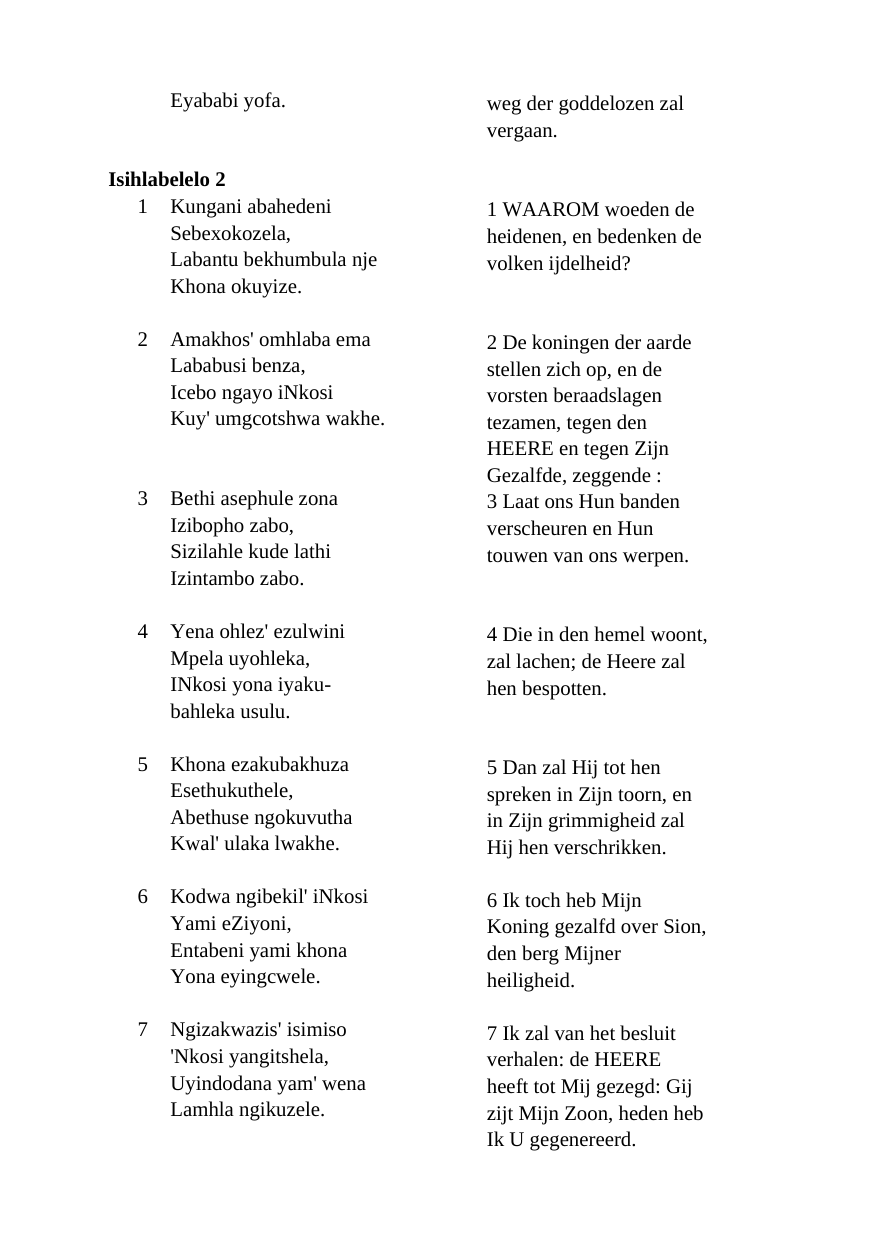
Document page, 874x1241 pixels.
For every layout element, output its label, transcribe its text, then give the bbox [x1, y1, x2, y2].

table_cell 7 [97, 1018, 159, 1045]
table_cell heidenen, en bedenken de [475, 221, 767, 248]
table_cell Uyindodana yam' wena [159, 1071, 475, 1098]
table_cell Labantu bekhumbula nje [159, 248, 475, 274]
table_cell Gezalfde, zeggende : [475, 460, 767, 487]
table_cell [97, 646, 159, 673]
table_cell Lamhla ngikuzele. [159, 1098, 475, 1124]
table_cell vorsten beraadslagen [475, 381, 767, 407]
table_cell Khona okuyize. [159, 275, 475, 301]
table_cell [159, 142, 475, 168]
table_cell Sizilahle kude lathi [159, 540, 475, 567]
table_cell [97, 992, 159, 1018]
table_cell verhalen: de HEERE [475, 1045, 767, 1071]
table_cell [97, 89, 159, 115]
table_cell Icebo ngayo iNkosi [159, 381, 475, 407]
table_cell [97, 115, 159, 142]
table_cell Kuy' umgcotshwa wakhe. [159, 407, 475, 434]
table_cell 1 [97, 195, 159, 221]
table_cell Koning gezalfd over Sion, [475, 912, 767, 938]
table_cell Abethuse ngokuvutha [159, 806, 475, 832]
table_cell touwen van ons werpen. [475, 540, 767, 567]
table_cell HEERE en tegen Zijn [475, 434, 767, 460]
table_cell Yami eZiyoni, [159, 912, 475, 938]
table_cell [97, 700, 159, 726]
table_cell [97, 301, 159, 328]
table_cell Yona eyingcwele. [159, 965, 475, 992]
table_cell Kwal' ulaka lwakhe. [159, 832, 475, 859]
table_cell heiligheid. [475, 965, 767, 992]
table_cell [97, 593, 159, 620]
table_cell 3 Laat ons Hun banden [475, 487, 767, 513]
table_cell [475, 700, 767, 726]
table_cell [475, 142, 767, 168]
table_cell [97, 221, 159, 248]
table_cell stellen zich op, en de [475, 354, 767, 381]
table_cell [97, 567, 159, 593]
table_cell [475, 168, 767, 195]
table_cell [97, 965, 159, 992]
table_cell Izibopho zabo, [159, 514, 475, 540]
table_cell Kodwa ngibekil' iNkosi [159, 885, 475, 912]
table_cell tezamen, tegen den [475, 407, 767, 434]
table_cell [97, 726, 159, 753]
table_cell [97, 779, 159, 806]
table_cell 'Nkosi yangitshela, [159, 1045, 475, 1071]
table_cell Amakhos' omhlaba ema [159, 328, 475, 354]
table_cell [97, 1071, 159, 1098]
table_cell [159, 593, 475, 620]
table_cell Kungani abahedeni [159, 195, 475, 221]
table_cell volken ijdelheid? [475, 248, 767, 274]
table_cell in Zijn grimmigheid zal [475, 806, 767, 832]
table_cell 6 [97, 885, 159, 912]
table_cell [97, 248, 159, 274]
table_cell 4 [97, 620, 159, 646]
table_cell [97, 939, 159, 965]
table_cell vergaan. [475, 115, 767, 142]
table_cell bahleka usulu. [159, 700, 475, 726]
table_cell [97, 673, 159, 699]
table_cell [97, 514, 159, 540]
table_cell spreken in Zijn toorn, en [475, 779, 767, 806]
table_cell [97, 1125, 159, 1151]
table_cell [475, 859, 767, 885]
table_cell [475, 593, 767, 620]
table_cell [97, 142, 159, 168]
table_cell [97, 407, 159, 434]
table_cell Bethi asephule zona [159, 487, 475, 513]
table_cell Hij hen verschrikken. [475, 832, 767, 859]
table_cell hen bespotten. [475, 673, 767, 699]
table_cell [97, 806, 159, 832]
table_cell [475, 275, 767, 301]
table_cell Yena ohlez' ezulwini [159, 620, 475, 646]
table_cell Izintambo zabo. [159, 567, 475, 593]
table_cell Ngizakwazis' isimiso [159, 1018, 475, 1045]
table_cell 6 Ik toch heb Mijn [475, 885, 767, 912]
table_cell 2 De koningen der aarde [475, 328, 767, 354]
table_cell Isihlabelelo 2 [97, 168, 475, 195]
table_cell [159, 1125, 475, 1151]
table_cell [159, 301, 475, 328]
table_cell [475, 726, 767, 753]
table_cell [97, 275, 159, 301]
table_cell 4 Die in den hemel woont, [475, 620, 767, 646]
table_cell [159, 859, 475, 885]
table_cell heeft tot Mij gezegd: Gij [475, 1071, 767, 1098]
table_cell [97, 859, 159, 885]
table_cell [97, 912, 159, 938]
table_cell [97, 460, 159, 487]
table_cell [97, 540, 159, 567]
table_cell [97, 1098, 159, 1124]
table_cell Eyababi yofa. [159, 89, 475, 115]
table_cell Esethukuthele, [159, 779, 475, 806]
table_cell Ik U gegenereerd. [475, 1125, 767, 1151]
table_cell [97, 354, 159, 381]
table_cell [97, 381, 159, 407]
table_cell 5 [97, 753, 159, 779]
table_cell 1 WAAROM woeden de [475, 195, 767, 221]
table_cell [97, 1045, 159, 1071]
table_cell verscheuren en Hun [475, 514, 767, 540]
table_cell [97, 434, 159, 460]
table_cell zal lachen; de Heere zal [475, 646, 767, 673]
table_cell [159, 115, 475, 142]
table_cell den berg Mijner [475, 939, 767, 965]
table_cell Lababusi benza, [159, 354, 475, 381]
table_cell zijt Mijn Zoon, heden heb [475, 1098, 767, 1124]
table_cell [159, 726, 475, 753]
table_cell INkosi yona iyaku- [159, 673, 475, 699]
table_cell [475, 301, 767, 328]
table_cell Mpela uyohleka, [159, 646, 475, 673]
table_cell 2 [97, 328, 159, 354]
table_cell [475, 992, 767, 1018]
table_cell [159, 992, 475, 1018]
table_cell weg der goddelozen zal [475, 89, 767, 115]
table_cell [97, 832, 159, 859]
table_cell Entabeni yami khona [159, 939, 475, 965]
table_cell Khona ezakubakhuza [159, 753, 475, 779]
table_cell Sebexokozela, [159, 221, 475, 248]
table_cell [159, 460, 475, 487]
table_cell 3 [97, 487, 159, 513]
table_cell 5 Dan zal Hij tot hen [475, 753, 767, 779]
table_cell 7 Ik zal van het besluit [475, 1018, 767, 1045]
table_cell [159, 434, 475, 460]
table_cell [475, 567, 767, 593]
